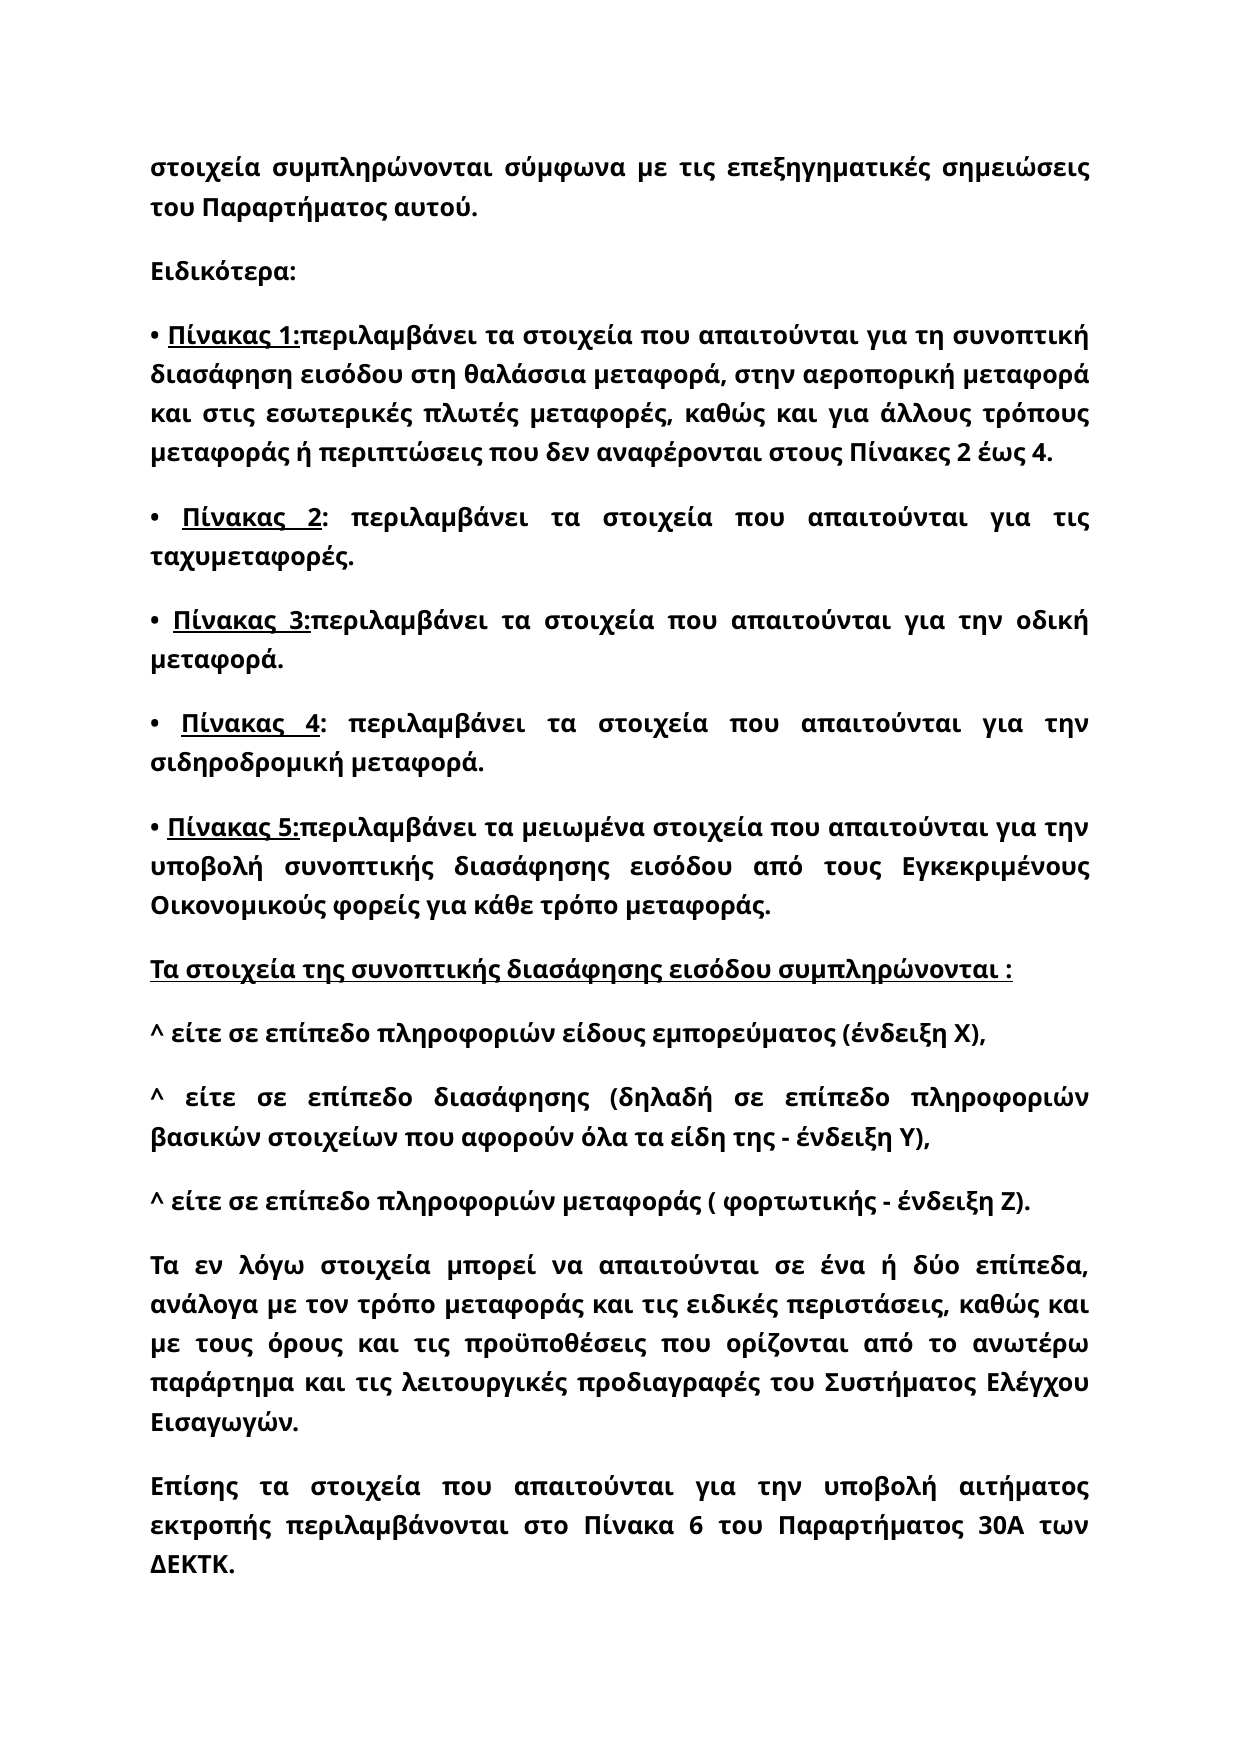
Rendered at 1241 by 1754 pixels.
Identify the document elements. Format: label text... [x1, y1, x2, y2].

text Τα εν λόγω στοιχεία μπορεί να απαιτούνται σε ένα ή δύο επίπεδα, ανάλογα με τον τρόπο μεταφοράς και τις ειδικές περιστάσεις, καθώς και με τους όρους και τις προϋποθέσεις που ορίζονται από το ανωτέρω παράρτημα και τις λειτουργικές προδιαγραφές του Συστήματος Ελέγχου Εισαγωγών. [150, 1247, 1090, 1438]
text • Πίνακας 2: περιλαμβάνει τα στοιχεία που απαιτούνται για τις ταχυμεταφορές. [150, 499, 1090, 572]
text στοιχεία συμπληρώνονται σύμφωνα με τις επεξηγηματικές σημειώσεις του Παραρτήματος αυτού. [150, 150, 1090, 223]
text ^ είτε σε επίπεδο πληροφοριών είδους εμπορεύματος (ένδειξη Χ), [150, 1016, 1090, 1050]
text • Πίνακας 1:περιλαμβάνει τα στοιχεία που απαιτούνται για τη συνοπτική διασάφηση εισόδου στη θαλάσσια μεταφορά, στην αεροπορική μεταφορά και στις εσωτερικές πλωτές μεταφορές, καθώς και για άλλους τρόπους μεταφοράς ή περιπτώσεις που δεν αναφέρονται στους Πίνακες 2 έως 4. [150, 317, 1090, 469]
text • Πίνακας 4: περιλαμβάνει τα στοιχεία που απαιτούνται για την σιδηροδρομική μεταφορά. [150, 706, 1090, 779]
text ^ είτε σε επίπεδο διασάφησης (δηλαδή σε επίπεδο πληροφοριών βασικών στοιχείων που αφορούν όλα τα είδη της - ένδειξη Υ), [150, 1080, 1090, 1153]
text • Πίνακας 5:περιλαμβάνει τα μειωμένα στοιχεία που απαιτούνται για την υποβολή συνοπτικής διασάφησης εισόδου από τους Εγκεκριμένους Οικονομικούς φορείς για κάθε τρόπο μεταφοράς. [150, 809, 1090, 922]
text • Πίνακας 3:περιλαμβάνει τα στοιχεία που απαιτούνται για την οδική μεταφορά. [150, 602, 1090, 676]
text Ειδικότερα: [150, 253, 1090, 287]
text Τα στοιχεία της συνοπτικής διασάφησης εισόδου συμπληρώνονται : [150, 952, 1090, 986]
text ^ είτε σε επίπεδο πληροφοριών μεταφοράς ( φορτωτικής - ένδειξη Ζ). [150, 1183, 1090, 1217]
text Επίσης τα στοιχεία που απαιτούνται για την υποβολή αιτήματος εκτροπής περιλαμβάνονται στο Πίνακα 6 του Παραρτήματος 30Α των ΔΕΚΤΚ. [150, 1468, 1090, 1581]
